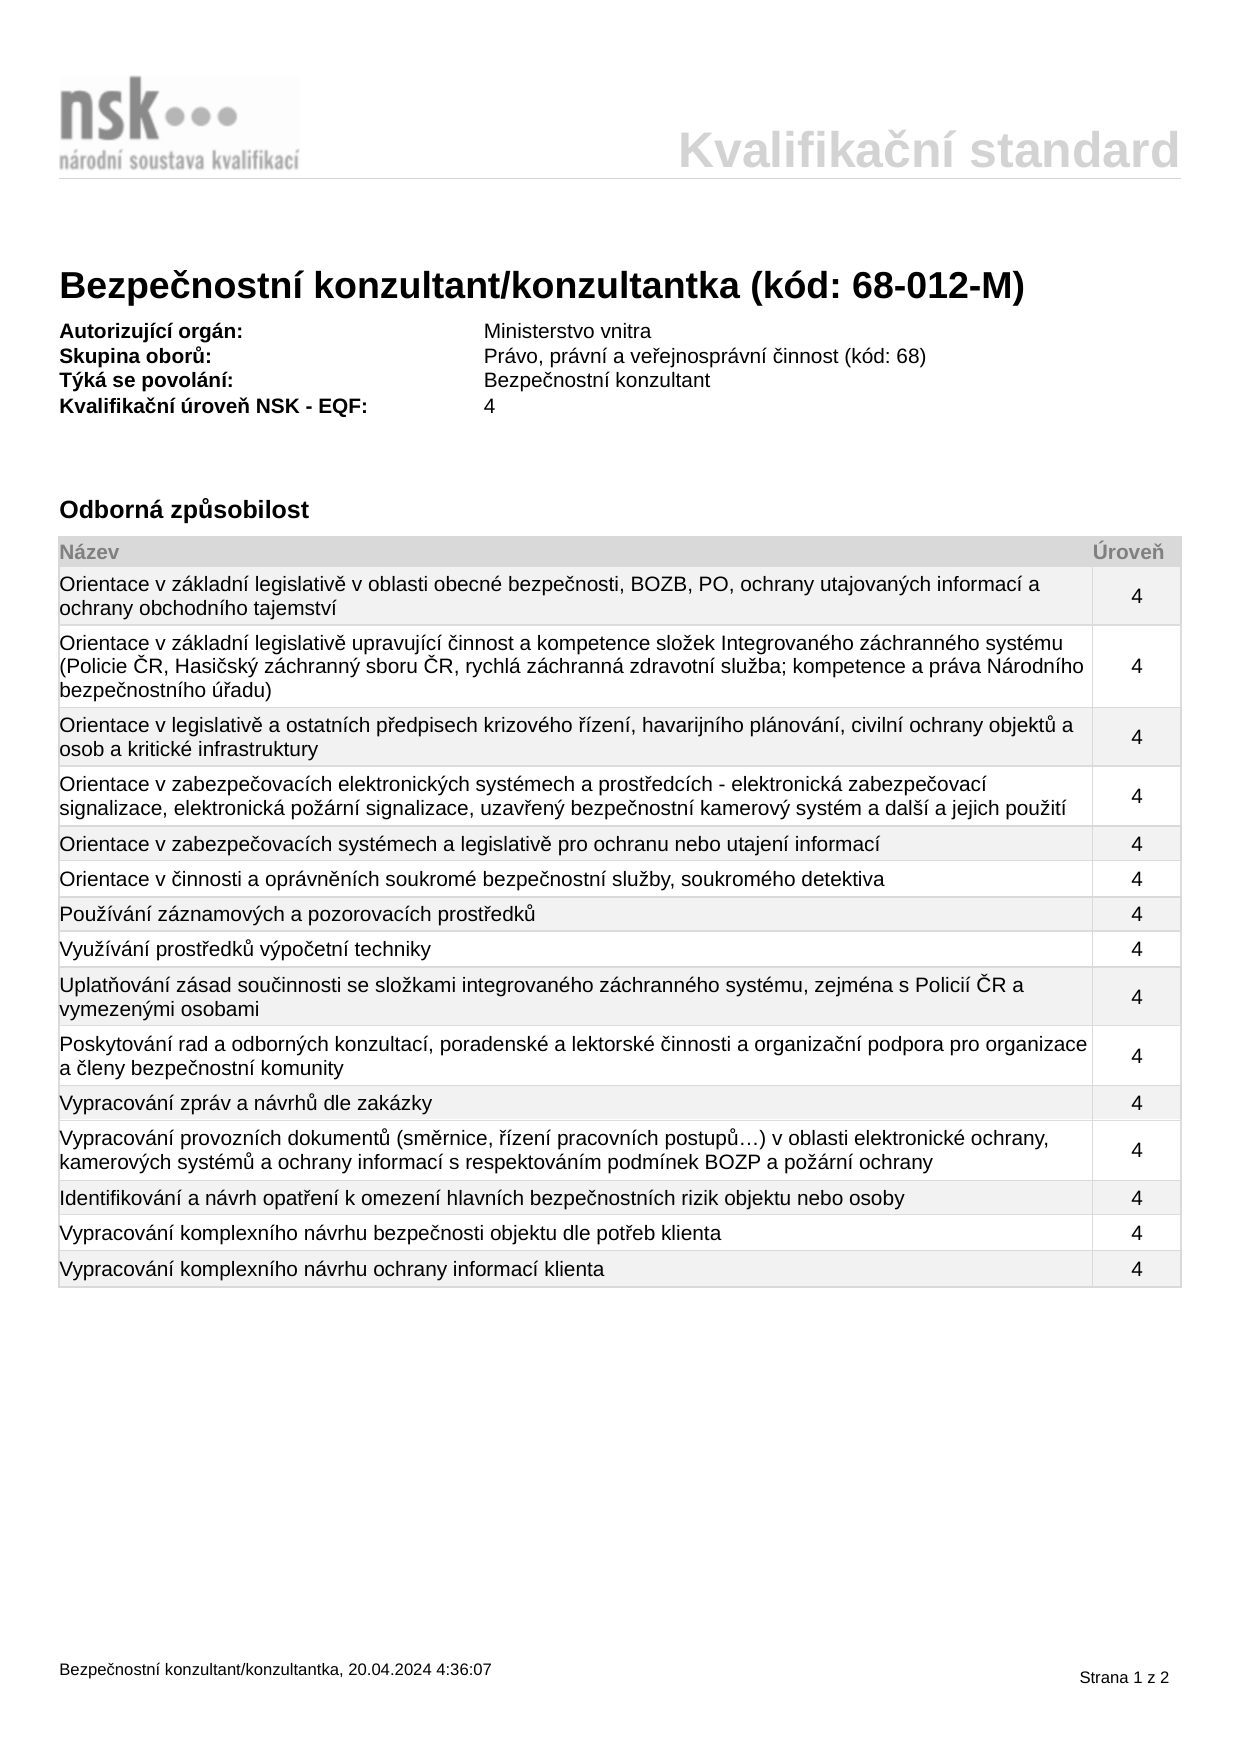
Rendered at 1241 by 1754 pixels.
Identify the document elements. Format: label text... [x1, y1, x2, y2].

table_cell [1169, 1474, 1181, 1659]
table_cell [620, 524, 626, 536]
table_cell [484, 1288, 620, 1473]
table_cell 4 [1093, 1251, 1180, 1286]
table_cell [59, 1474, 483, 1659]
table_cell Ministerstvo vnitra [484, 319, 1181, 344]
table_cell [620, 1474, 626, 1659]
table_cell Odborná způsobilost [59, 489, 1181, 524]
table_cell [1093, 1288, 1169, 1473]
table_cell Vypracování zpráv a návrhů dle zakázky [60, 1086, 1092, 1119]
table_cell [626, 196, 862, 224]
table_cell [626, 1474, 862, 1659]
table_cell [620, 418, 626, 489]
table_cell [59, 524, 483, 536]
table_cell Orientace v zabezpečovacích systémech a legislativě pro ochranu nebo utajení informací [60, 827, 1092, 860]
table_cell [626, 307, 862, 319]
table_cell Týká se povolání: [59, 368, 483, 392]
table_cell [484, 418, 620, 489]
table_cell [1093, 418, 1169, 489]
table_cell Bezpečnostní konzultant [484, 368, 1181, 393]
table_cell 4 [1093, 1181, 1180, 1214]
table_cell 4 [1093, 968, 1180, 1025]
table_cell [484, 524, 620, 536]
table_cell [862, 1288, 1093, 1473]
table_cell 4 [1093, 1086, 1180, 1119]
table_cell [484, 196, 620, 224]
table_cell [59, 307, 483, 319]
table_cell [862, 196, 1093, 224]
table_cell Autorizující orgán: [59, 319, 483, 343]
table_cell Vypracování komplexního návrhu ochrany informací klienta [60, 1251, 1092, 1286]
table_cell [1093, 307, 1169, 319]
table_cell [1169, 307, 1181, 319]
table_cell [484, 307, 620, 319]
table_cell [626, 418, 862, 489]
table_cell [59, 196, 483, 224]
table_cell Úroveň [1093, 537, 1180, 566]
table_cell [862, 418, 1093, 489]
table_cell Bezpečnostní konzultant/konzultantka (kód: 68-012-M) [59, 224, 1181, 307]
table_cell 4 [1093, 932, 1180, 966]
table_cell 4 [1093, 1026, 1180, 1085]
table_cell 4 [1093, 767, 1180, 825]
table_cell [1169, 524, 1181, 536]
table_cell 4 [1093, 1215, 1180, 1250]
table_cell 4 [1093, 827, 1180, 860]
table_cell [620, 1288, 626, 1473]
table_cell [1169, 418, 1181, 489]
table_cell Skupina oborů: [59, 344, 483, 368]
table_cell 4 [1093, 708, 1180, 765]
table_cell [620, 196, 626, 224]
table_cell Právo, právní a veřejnosprávní činnost (kód: 68) [484, 344, 1181, 368]
table_cell 4 [1093, 567, 1180, 624]
table_cell Název [60, 537, 1092, 566]
table_cell [484, 1474, 620, 1659]
table_cell 4 [1093, 861, 1180, 896]
table_cell [59, 172, 483, 178]
table_cell Uplatňování zásad součinnosti se složkami integrovaného záchranného systému, zejména s Policií ČR a vymezenými osobami [60, 968, 1092, 1025]
table_cell [862, 1474, 1093, 1659]
table_cell Vypracování komplexního návrhu bezpečnosti objektu dle potřeb klienta [60, 1215, 1092, 1250]
table_cell [59, 418, 483, 489]
table_header Kvalifikační standard [626, 59, 1181, 178]
table_cell 4 [1093, 1121, 1180, 1179]
table_cell Strana 1 z 2 [862, 1660, 1169, 1696]
table_cell Kvalifikační úroveň NSK - EQF: [59, 394, 483, 417]
table_cell Bezpečnostní konzultant/konzultantka, 20.04.2024 4:36:07 [59, 1660, 862, 1696]
table_cell Orientace v zabezpečovacích elektronických systémech a prostředcích - elektronická zabezpečovací signalizace, elektronická požární signalizace, uzavřený bezpečnostní kamerový systém a další a jejich použití [60, 767, 1092, 825]
table_cell Používání záznamových a pozorovacích prostředků [60, 898, 1092, 930]
table_cell [59, 179, 1181, 196]
table_cell Identifikování a návrh opatření k omezení hlavních bezpečnostních rizik objektu nebo osoby [60, 1181, 1092, 1214]
table_cell Vypracování provozních dokumentů (směrnice, řízení pracovních postupů…) v oblasti elektronické ochrany, kamerových systémů a ochrany informací s respektováním podmínek BOZP a požární ochrany [60, 1121, 1092, 1179]
table_cell Orientace v činnosti a oprávněních soukromé bezpečnostní služby, soukromého detektiva [60, 861, 1092, 896]
table_cell [484, 172, 620, 178]
table_cell 4 [1093, 626, 1180, 707]
table_cell [862, 307, 1093, 319]
table_cell 4 [1093, 898, 1180, 930]
table_cell [862, 524, 1093, 536]
table_cell [626, 1288, 862, 1473]
table_cell Orientace v základní legislativě v oblasti obecné bezpečnosti, BOZB, PO, ochrany utajovaných informací a ochrany obchodního tajemství [60, 567, 1092, 624]
table_cell [1093, 196, 1169, 224]
table_cell Orientace v základní legislativě upravující činnost a kompetence složek Integrovaného záchranného systému (Policie ČR, Hasičský záchranný sboru ČR, rychlá záchranná zdravotní služba; kompetence a práva Národního bezpečnostního úřadu) [60, 626, 1092, 707]
table_cell Poskytování rad a odborných konzultací, poradenské a lektorské činnosti a organizační podpora pro organizace a členy bezpečnostní komunity [60, 1026, 1092, 1085]
picture [58, 59, 621, 172]
table_cell [1169, 196, 1181, 224]
table_cell 4 [484, 394, 1181, 417]
table_cell [1169, 1660, 1181, 1696]
table_cell [1093, 524, 1169, 536]
table_cell Orientace v legislativě a ostatních předpisech krizového řízení, havarijního plánování, civilní ochrany objektů a osob a kritické infrastruktury [60, 708, 1092, 765]
table_cell [620, 307, 626, 319]
table_cell Využívání prostředků výpočetní techniky [60, 932, 1092, 966]
table_cell [59, 1288, 483, 1473]
table_cell [626, 524, 862, 536]
table_cell [1169, 1288, 1181, 1473]
table_cell [1093, 1474, 1169, 1659]
table_header [621, 59, 626, 172]
